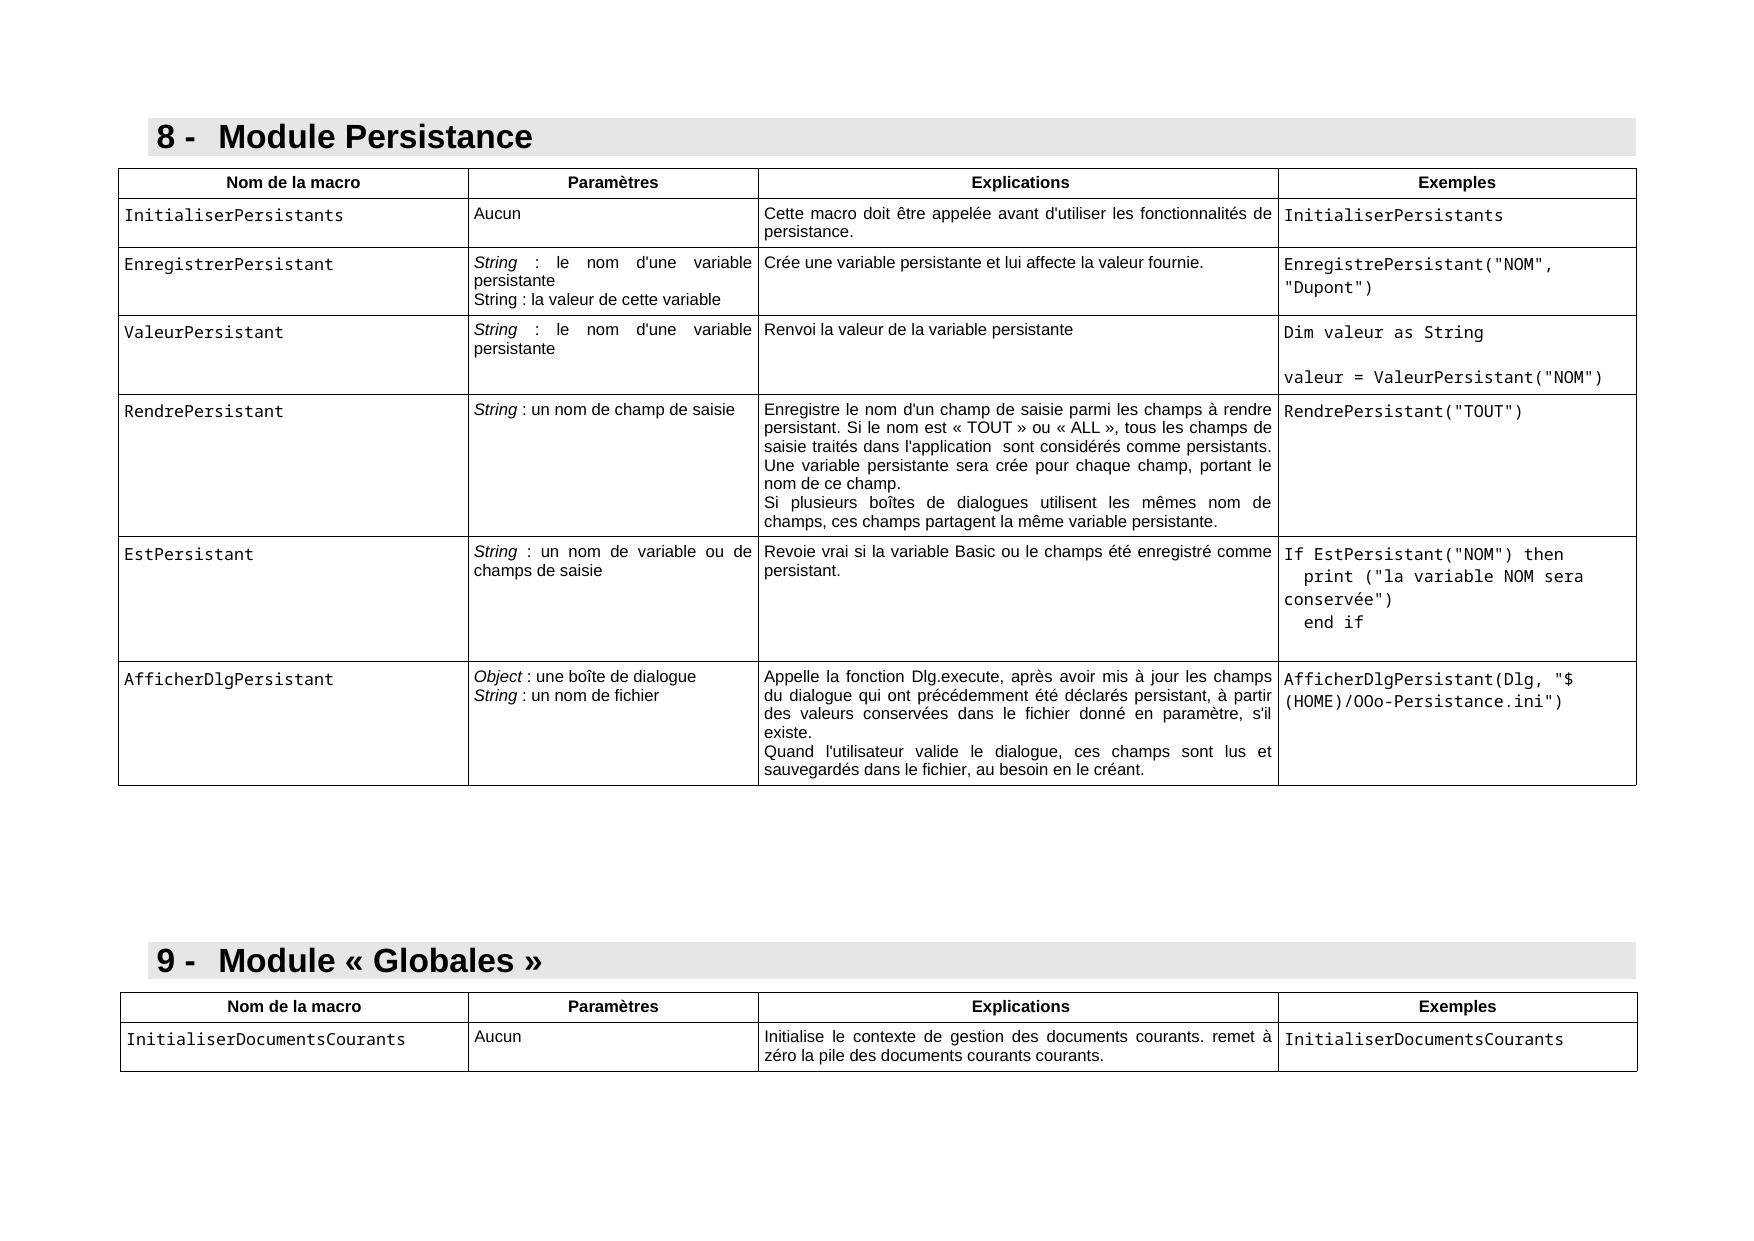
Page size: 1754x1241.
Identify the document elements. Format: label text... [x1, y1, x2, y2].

table_cell RendrePersistant [119, 395, 468, 536]
table_cell EnregistrePersistant("NOM", "Dupont") [1279, 248, 1636, 314]
table_header Nom de la macro [121, 993, 468, 1022]
table_cell InitialiserPersistants [1279, 199, 1636, 247]
table_cell AfficherDlgPersistant(Dlg, "$(HOME)/OOo-Persistance.ini") [1279, 662, 1636, 785]
table_header Exemples [1279, 993, 1637, 1022]
table_cell InitialiserDocumentsCourants [1279, 1023, 1637, 1071]
table_cell String : le nom d'une variable persistante [469, 316, 758, 394]
table_cell String : un nom de champ de saisie [469, 395, 758, 536]
table_header Explications [759, 169, 1278, 198]
table_cell ValeurPersistant [119, 316, 468, 394]
table_cell EstPersistant [119, 537, 468, 661]
table_cell Dim valeur as String valeur = ValeurPersistant("NOM") [1279, 316, 1636, 394]
table_cell Revoie vrai si la variable Basic ou le champs été enregistré comme persistant. [759, 537, 1278, 661]
table_cell String : le nom d'une variable persistante String : la valeur de cette variable [469, 248, 758, 314]
table_cell Aucun [469, 199, 758, 247]
table_header Paramètres [469, 993, 758, 1022]
subtitle Module Persistance [148, 118, 1636, 156]
table_cell AfficherDlgPersistant [119, 662, 468, 785]
table_cell If EstPersistant("NOM") then print ("la variable NOM sera conservée") end if [1279, 537, 1636, 661]
table_cell Initialise le contexte de gestion des documents courants. remet à zéro la pile des documents courants courants. [759, 1023, 1278, 1071]
table_header Exemples [1279, 169, 1636, 198]
table_cell Crée une variable persistante et lui affecte la valeur fournie. [759, 248, 1278, 314]
subtitle Module « Globales » [148, 942, 1636, 979]
table_header Explications [759, 993, 1278, 1022]
table_cell EnregistrerPersistant [119, 248, 468, 314]
table_header Nom de la macro [119, 169, 468, 198]
table_cell InitialiserDocumentsCourants [121, 1023, 468, 1071]
table_cell Enregistre le nom d'un champ de saisie parmi les champs à rendre persistant. Si le nom est « TOUT » ou « ALL », tous les champs de saisie traités dans l'application sont considérés comme persistants. Une variable persistante sera crée pour chaque champ, portant le nom de ce champ. Si plusieurs boîtes de dialogues utilisent les mêmes nom de champs, ces champs partagent la même variable persistante. [759, 395, 1278, 536]
table_cell Appelle la fonction Dlg.execute, après avoir mis à jour les champs du dialogue qui ont précédemment été déclarés persistant, à partir des valeurs conservées dans le fichier donné en paramètre, s'il existe. Quand l'utilisateur valide le dialogue, ces champs sont lus et sauvegardés dans le fichier, au besoin en le créant. [759, 662, 1278, 785]
table_cell Object : une boîte de dialogue String : un nom de fichier [469, 662, 758, 785]
table_header Paramètres [469, 169, 758, 198]
table_cell Aucun [469, 1023, 758, 1071]
table_cell String : un nom de variable ou de champs de saisie [469, 537, 758, 661]
table_cell Cette macro doit être appelée avant d'utiliser les fonctionnalités de persistance. [759, 199, 1278, 247]
table_cell RendrePersistant("TOUT") [1279, 395, 1636, 536]
table_cell InitialiserPersistants [119, 199, 468, 247]
table_cell Renvoi la valeur de la variable persistante [759, 316, 1278, 394]
